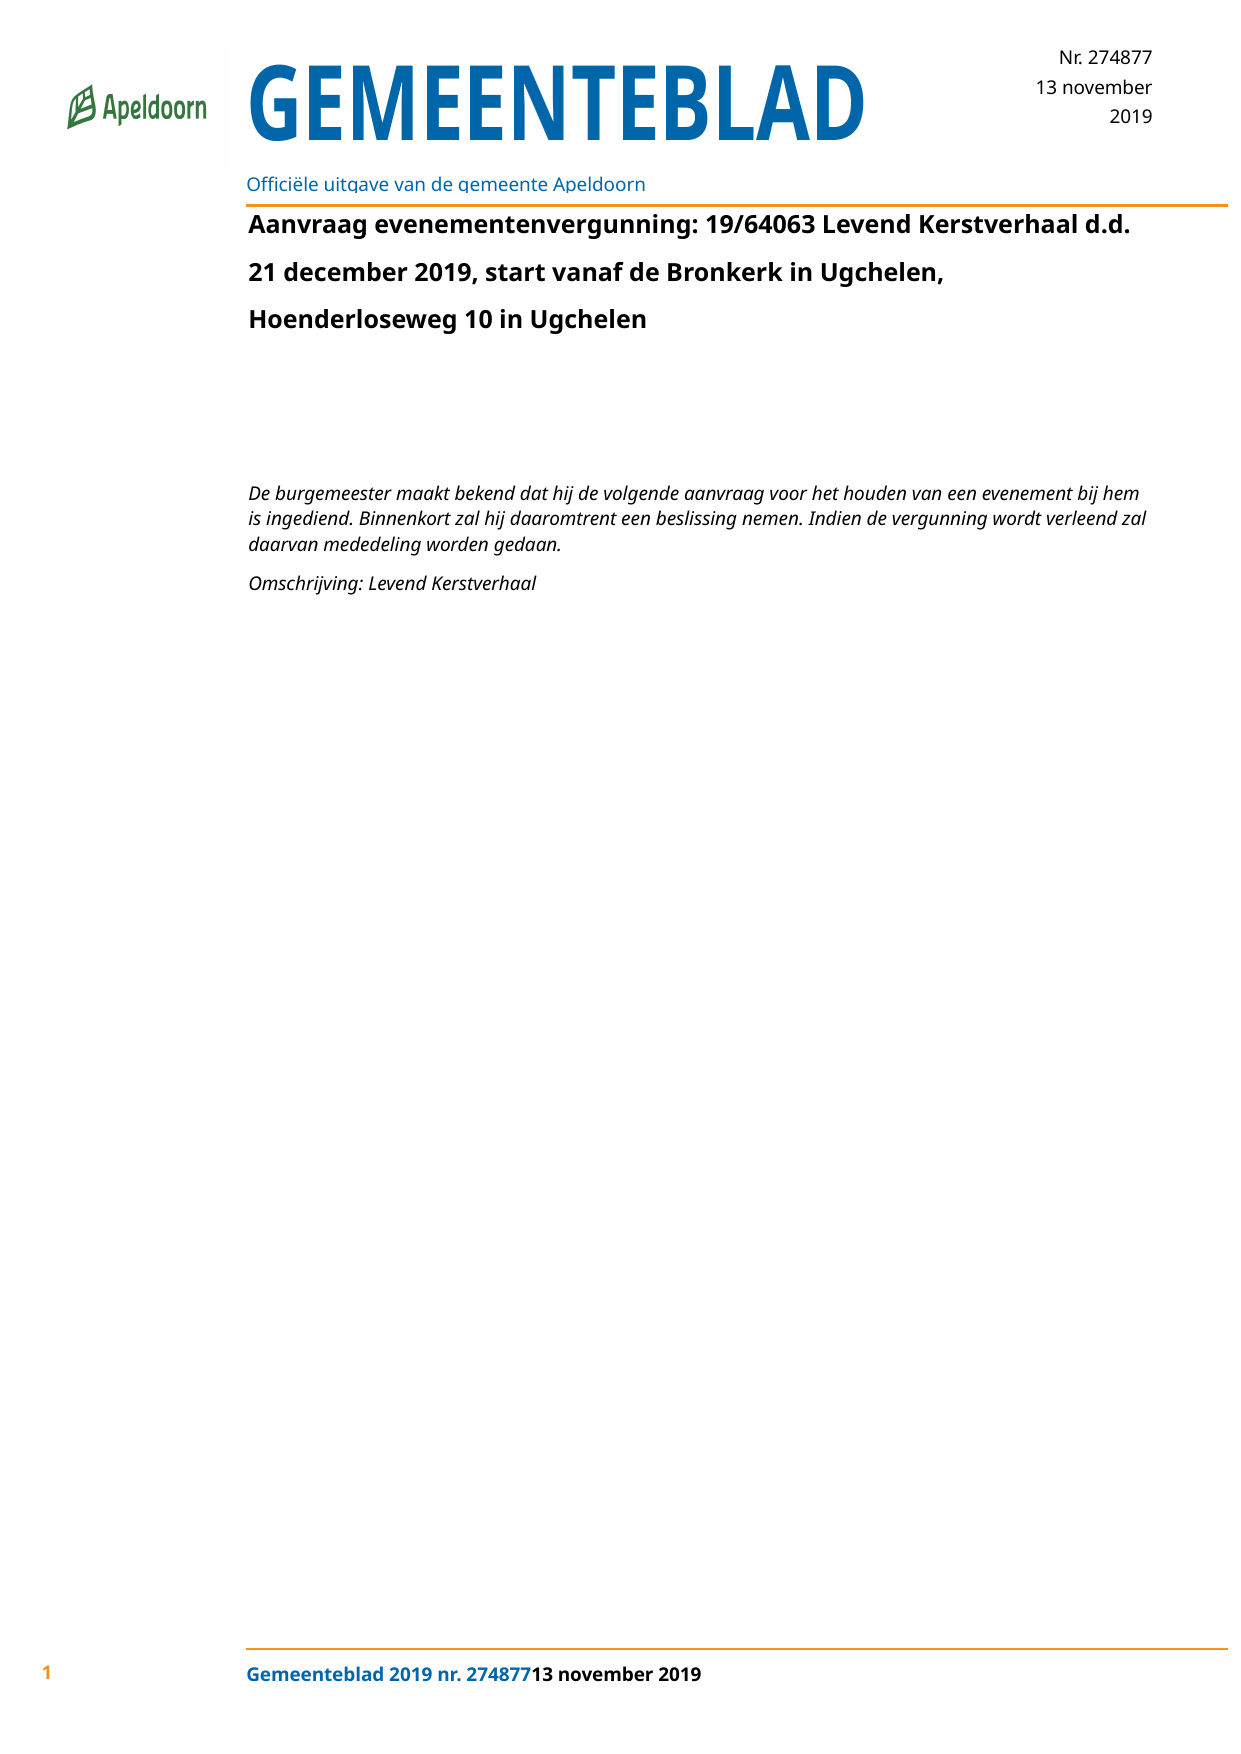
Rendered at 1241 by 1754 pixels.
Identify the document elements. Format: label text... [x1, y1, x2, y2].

text De burgemeester maakt bekend dat hij de volgende aanvraag voor het houden van een evenement bij hem is ingediend. Binnenkort zal hij daaromtrent een beslissing nemen. Indien de vergunning wordt verleend zal daarvan mededeling worden gedaan. [248, 480, 1152, 557]
picture [41, 47, 231, 172]
text Omschrijving: Levend Kerstverhaal [248, 571, 1152, 596]
text Aanvraag evenementenvergunning: 19/64063 Levend Kerstverhaal d.d. 21 december 2019, start vanaf de Bronkerk in Ugchelen, Hoenderloseweg 10 in Ugchelen [248, 207, 1152, 336]
